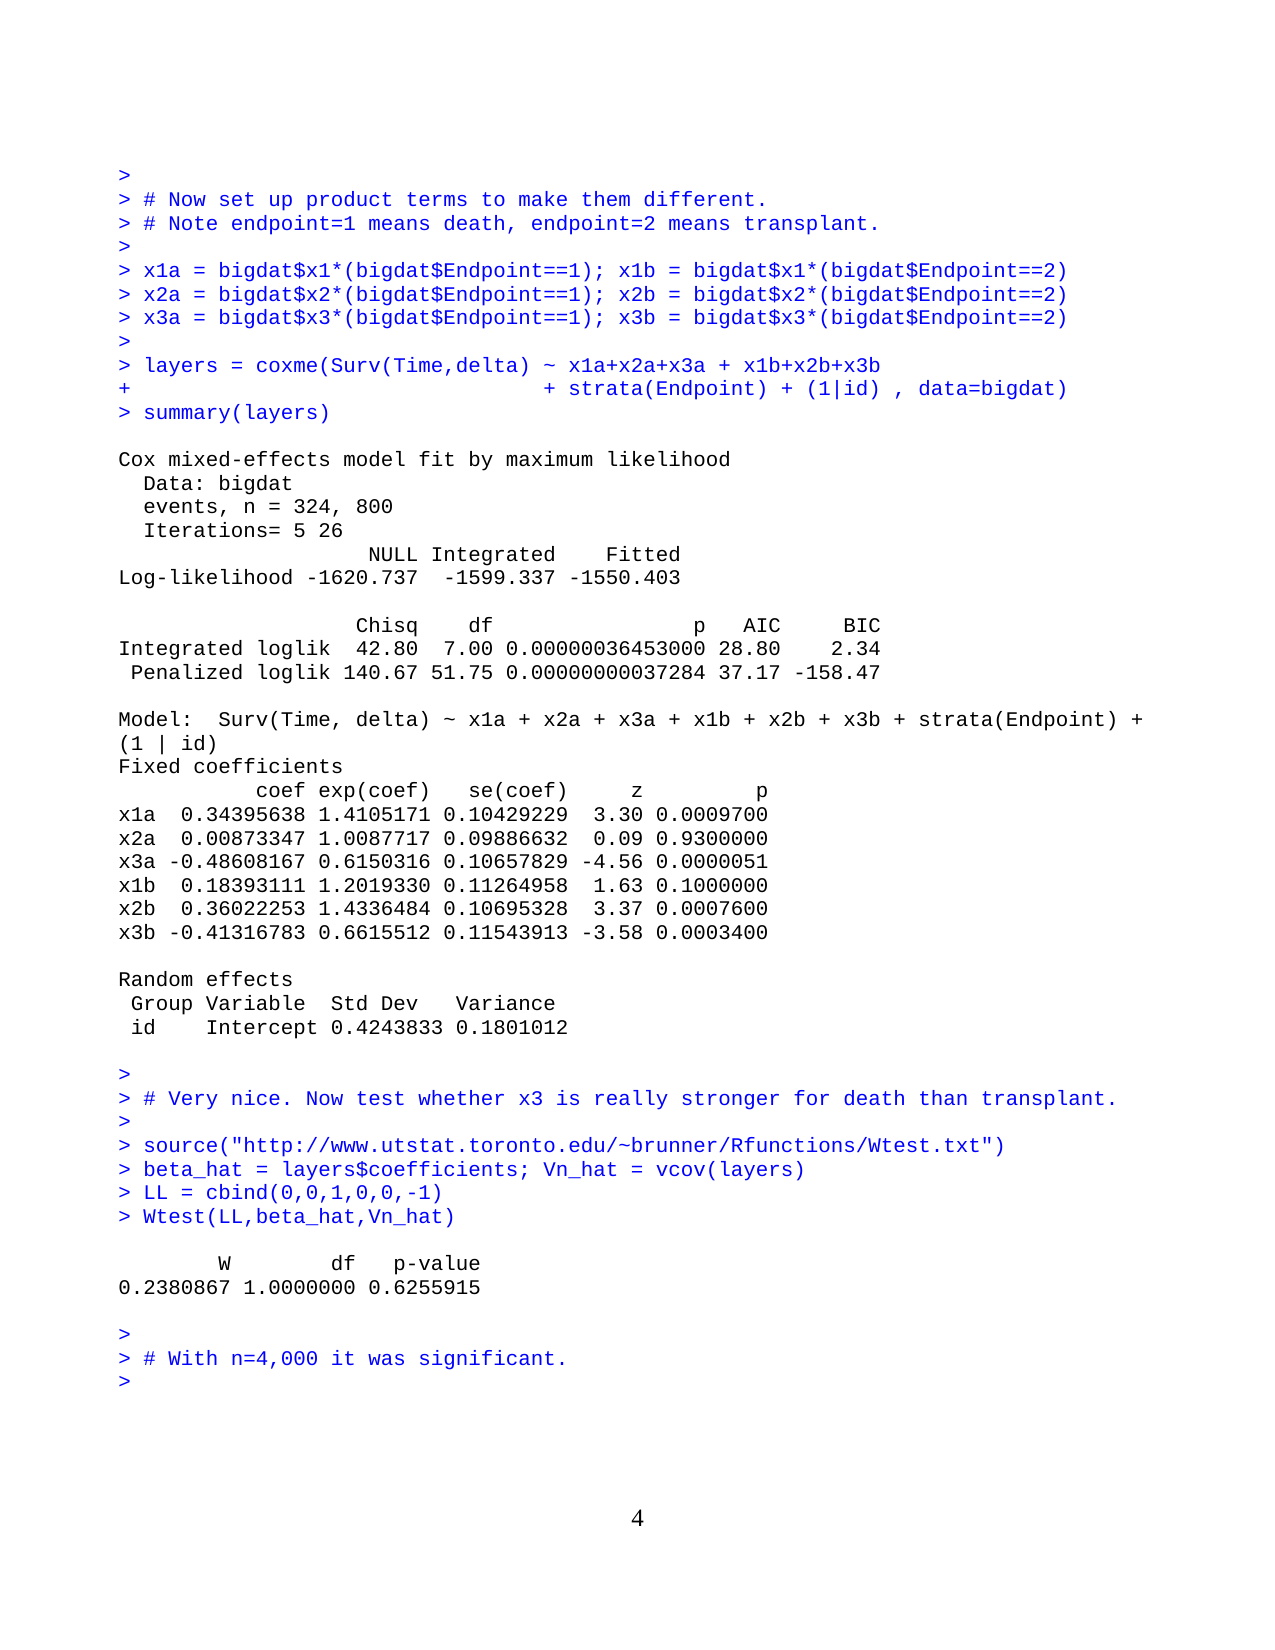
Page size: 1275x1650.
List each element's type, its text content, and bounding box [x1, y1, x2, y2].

text > x1a = bigdat$x1*(bigdat$Endpoint==1); x1b = bigdat$x1*(bigdat$Endpoint==2) [118, 260, 1157, 284]
text Log-likelihood -1620.737 -1599.337 -1550.403 [118, 567, 1157, 591]
text > # With n=4,000 it was significant. [118, 1348, 1157, 1371]
text x1a 0.34395638 1.4105171 0.10429229 3.30 0.0009700 [118, 804, 1157, 827]
text > [118, 1064, 1157, 1088]
text > LL = cbind(0,0,1,0,0,-1) [118, 1182, 1157, 1206]
text id Intercept 0.4243833 0.1801012 [118, 1017, 1157, 1040]
text + + strata(Endpoint) + (1|id) , data=bigdat) [118, 378, 1157, 402]
text Group Variable Std Dev Variance [118, 993, 1157, 1017]
text x3b -0.41316783 0.6615512 0.11543913 -3.58 0.0003400 [118, 922, 1157, 946]
text x2b 0.36022253 1.4336484 0.10695328 3.37 0.0007600 [118, 898, 1157, 922]
text Random effects [118, 969, 1157, 993]
text NULL Integrated Fitted [118, 544, 1157, 567]
text > [118, 236, 1157, 260]
text > # Note endpoint=1 means death, endpoint=2 means transplant. [118, 213, 1157, 236]
text > summary(layers) [118, 402, 1157, 426]
text W df p-value [118, 1253, 1157, 1277]
text > beta_hat = layers$coefficients; Vn_hat = vcov(layers) [118, 1158, 1157, 1182]
text > [118, 331, 1157, 354]
text > source("http://www.utstat.toronto.edu/~brunner/Rfunctions/Wtest.txt") [118, 1135, 1157, 1158]
text Model: Surv(Time, delta) ~ x1a + x2a + x3a + x1b + x2b + x3b + strata(Endpoint) + (1 | id) [118, 709, 1157, 757]
text x3a -0.48608167 0.6150316 0.10657829 -4.56 0.0000051 [118, 851, 1157, 875]
text > x3a = bigdat$x3*(bigdat$Endpoint==1); x3b = bigdat$x3*(bigdat$Endpoint==2) [118, 307, 1157, 331]
text > [118, 1371, 1157, 1395]
text Data: bigdat [118, 473, 1157, 496]
text > # Very nice. Now test whether x3 is really stronger for death than transplant. [118, 1088, 1157, 1111]
text > layers = coxme(Surv(Time,delta) ~ x1a+x2a+x3a + x1b+x2b+x3b [118, 354, 1157, 378]
text Iterations= 5 26 [118, 520, 1157, 544]
text 0.2380867 1.0000000 0.6255915 [118, 1277, 1157, 1300]
text events, n = 324, 800 [118, 496, 1157, 520]
text > [118, 1111, 1157, 1135]
text > Wtest(LL,beta_hat,Vn_hat) [118, 1206, 1157, 1229]
text Integrated loglik 42.80 7.00 0.00000036453000 28.80 2.34 [118, 638, 1157, 662]
text > # Now set up product terms to make them different. [118, 189, 1157, 213]
text coef exp(coef) se(coef) z p [118, 780, 1157, 804]
text Chisq df p AIC BIC [118, 615, 1157, 638]
text x2a 0.00873347 1.0087717 0.09886632 0.09 0.9300000 [118, 827, 1157, 851]
text Fixed coefficients [118, 757, 1157, 780]
text > [118, 165, 1157, 189]
text x1b 0.18393111 1.2019330 0.11264958 1.63 0.1000000 [118, 875, 1157, 898]
text Cox mixed-effects model fit by maximum likelihood [118, 449, 1157, 473]
text > x2a = bigdat$x2*(bigdat$Endpoint==1); x2b = bigdat$x2*(bigdat$Endpoint==2) [118, 284, 1157, 307]
text > [118, 1324, 1157, 1348]
text Penalized loglik 140.67 51.75 0.00000000037284 37.17 -158.47 [118, 662, 1157, 686]
